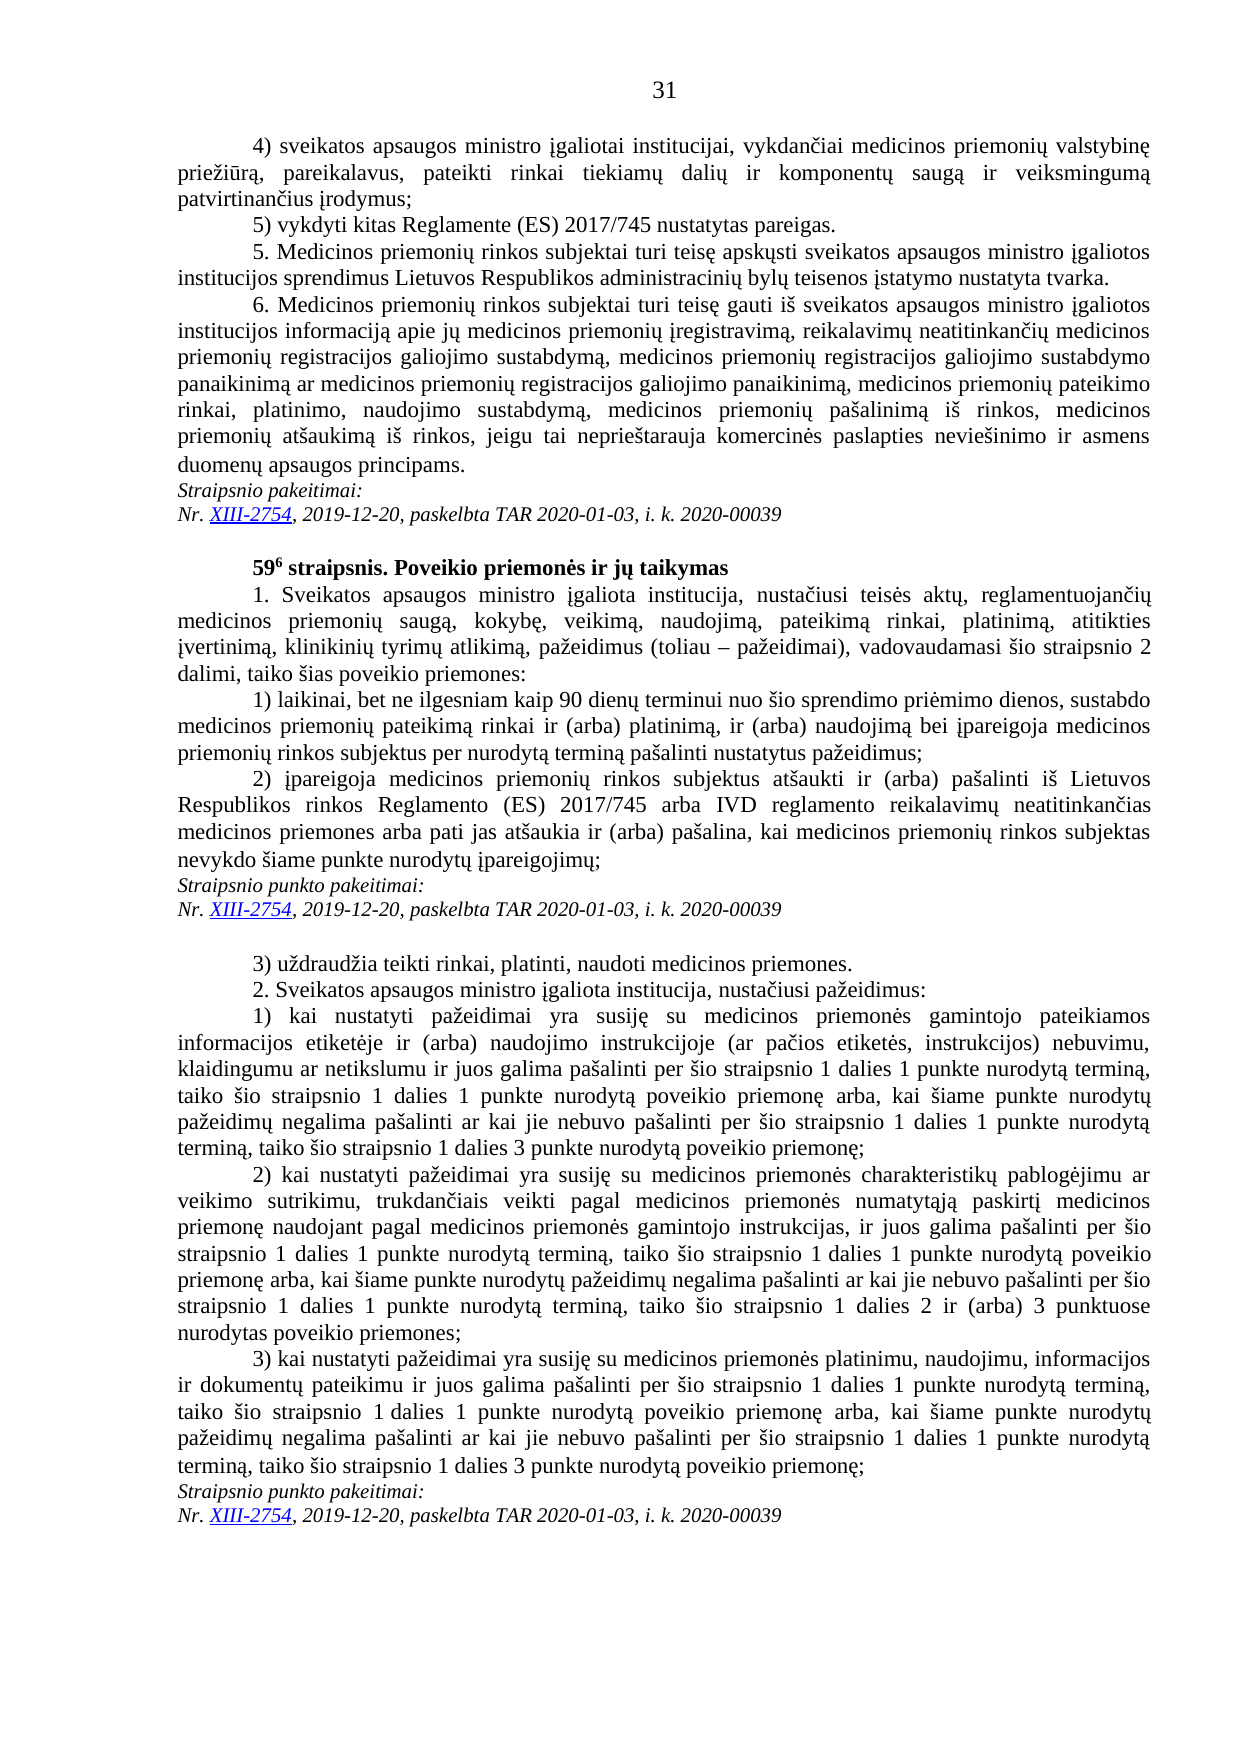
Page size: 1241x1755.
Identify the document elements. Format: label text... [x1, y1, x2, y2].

text 2) kai nustatyti pažeidimai yra susiję su medicinos priemonės charakteristikų pablogėjimu ar veikimo sutrikimu, trukdančiais veikti pagal medicinos priemonės numatytąją paskirtį medicinos priemonę naudojant pagal medicinos priemonės gamintojo instrukcijas, ir juos galima pašalinti per šio straipsnio 1 dalies 1 punkte nurodytą terminą, taiko šio straipsnio 1 dalies 1 punkte nurodytą poveikio priemonę arba, kai šiame punkte nurodytų pažeidimų negalima pašalinti ar kai jie nebuvo pašalinti per šio straipsnio 1 dalies 1 punkte nurodytą terminą, taiko šio straipsnio 1 dalies 2 ir (arba) 3 punktuose nurodytas poveikio priemones; [177, 1161, 1152, 1345]
text 2. Sveikatos apsaugos ministro įgaliota institucija, nustačiusi pažeidimus: [177, 976, 1152, 1003]
text Straipsnio pakeitimai: [177, 477, 1152, 502]
text 6. Medicinos priemonių rinkos subjektai turi teisę gauti iš sveikatos apsaugos ministro įgaliotos institucijos informaciją apie jų medicinos priemonių įregistravimą, reikalavimų neatitinkančių medicinos priemonių registracijos galiojimo sustabdymą, medicinos priemonių registracijos galiojimo sustabdymo panaikinimą ar medicinos priemonių registracijos galiojimo panaikinimą, medicinos priemonių pateikimo rinkai, platinimo, naudojimo sustabdymą, medicinos priemonių pašalinimą iš rinkos, medicinos priemonių atšaukimą iš rinkos, jeigu tai neprieštarauja komercinės paslapties neviešinimo ir asmens duomenų apsaugos principams. [177, 291, 1152, 477]
text Straipsnio punkto pakeitimai: [177, 1479, 1152, 1503]
text Nr. XIII-2754, 2019-12-20, paskelbta TAR 2020-01-03, i. k. 2020-00039 [177, 502, 1152, 526]
text Nr. XIII-2754, 2019-12-20, paskelbta TAR 2020-01-03, i. k. 2020-00039 [177, 1503, 1152, 1527]
text 1. Sveikatos apsaugos ministro įgaliota institucija, nustačiusi teisės aktų, reglamentuojančių medicinos priemonių saugą, kokybę, veikimą, naudojimą, pateikimą rinkai, platinimą, atitikties įvertinimą, klinikinių tyrimų atlikimą, pažeidimus (toliau – pažeidimai), vadovaudamasi šio straipsnio 2 dalimi, taiko šias poveikio priemones: [177, 581, 1152, 686]
text 5) vykdyti kitas Reglamente (ES) 2017/745 nustatytas pareigas. [177, 212, 1152, 238]
text 5. Medicinos priemonių rinkos subjektai turi teisę apskųsti sveikatos apsaugos ministro įgaliotos institucijos sprendimus Lietuvos Respublikos administracinių bylų teisenos įstatymo nustatyta tvarka. [177, 238, 1152, 291]
text 4) sveikatos apsaugos ministro įgaliotai institucijai, vykdančiai medicinos priemonių valstybinę priežiūrą, pareikalavus, pateikti rinkai tiekiamų dalių ir komponentų saugą ir veiksmingumą patvirtinančius įrodymus; [177, 132, 1152, 212]
text 1) laikinai, bet ne ilgesniam kaip 90 dienų terminui nuo šio sprendimo priėmimo dienos, sustabdo medicinos priemonių pateikimą rinkai ir (arba) platinimą, ir (arba) naudojimą bei įpareigoja medicinos priemonių rinkos subjektus per nurodytą terminą pašalinti nustatytus pažeidimus; [177, 686, 1152, 765]
text Nr. XIII-2754, 2019-12-20, paskelbta TAR 2020-01-03, i. k. 2020-00039 [177, 897, 1152, 921]
text 3) uždraudžia teikti rinkai, platinti, naudoti medicinos priemones. [177, 950, 1152, 976]
text 596 straipsnis. Poveikio priemonės ir jų taikymas [177, 554, 1152, 581]
text 1) kai nustatyti pažeidimai yra susiję su medicinos priemonės gamintojo pateikiamos informacijos etiketėje ir (arba) naudojimo instrukcijoje (ar pačios etiketės, instrukcijos) nebuvimu, klaidingumu ar netikslumu ir juos galima pašalinti per šio straipsnio 1 dalies 1 punkte nurodytą terminą, taiko šio straipsnio 1 dalies 1 punkte nurodytą poveikio priemonę arba, kai šiame punkte nurodytų pažeidimų negalima pašalinti ar kai jie nebuvo pašalinti per šio straipsnio 1 dalies 1 punkte nurodytą terminą, taiko šio straipsnio 1 dalies 3 punkte nurodytą poveikio priemonę; [177, 1003, 1152, 1161]
text Straipsnio punkto pakeitimai: [177, 873, 1152, 897]
text 2) įpareigoja medicinos priemonių rinkos subjektus atšaukti ir (arba) pašalinti iš Lietuvos Respublikos rinkos Reglamento (ES) 2017/745 arba IVD reglamento reikalavimų neatitinkančias medicinos priemones arba pati jas atšaukia ir (arba) pašalina, kai medicinos priemonių rinkos subjektas nevykdo šiame punkte nurodytų įpareigojimų; [177, 765, 1152, 873]
text 3) kai nustatyti pažeidimai yra susiję su medicinos priemonės platinimu, naudojimu, informacijos ir dokumentų pateikimu ir juos galima pašalinti per šio straipsnio 1 dalies 1 punkte nurodytą terminą, taiko šio straipsnio 1 dalies 1 punkte nurodytą poveikio priemonę arba, kai šiame punkte nurodytų pažeidimų negalima pašalinti ar kai jie nebuvo pašalinti per šio straipsnio 1 dalies 1 punkte nurodytą terminą, taiko šio straipsnio 1 dalies 3 punkte nurodytą poveikio priemonę; [177, 1345, 1152, 1479]
